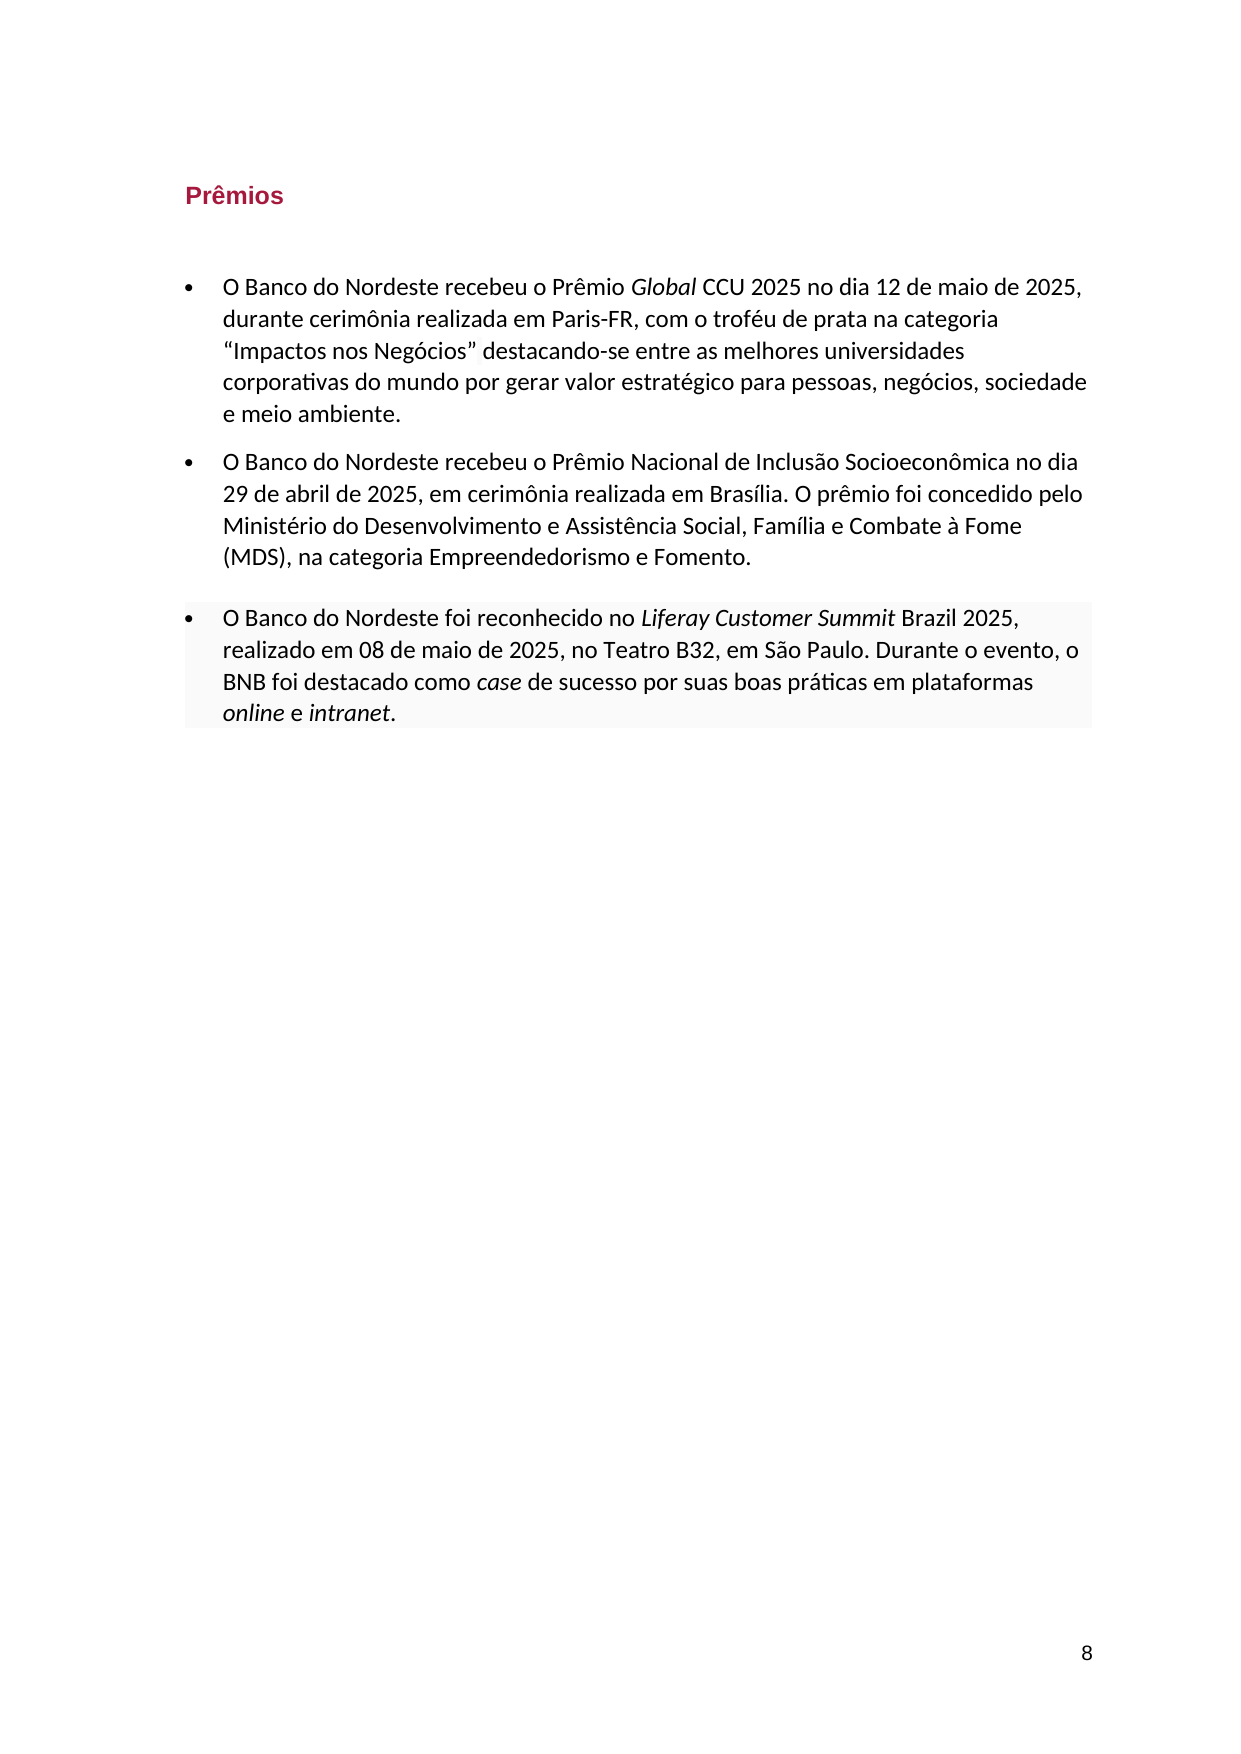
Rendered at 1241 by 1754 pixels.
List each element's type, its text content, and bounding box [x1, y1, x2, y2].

list O Banco do Nordeste recebeu o Prêmio Nacional de Inclusão Socioeconômica no dia 29 de abril de 2025, em cerimônia realizada em Brasília. O prêmio foi concedido pelo Ministério do Desenvolvimento e Assistência Social, Família e Combate à Fome (MDS), na categoria Empreendedorismo e Fomento. [185, 446, 1092, 572]
list O Banco do Nordeste foi reconhecido no Liferay Customer Summit Brazil 2025, realizado em 08 de maio de 2025, no Teatro B32, em São Paulo. Durante o evento, o BNB foi destacado como case de sucesso por suas boas práticas em plataformas online e intranet. [185, 602, 1092, 728]
list O Banco do Nordeste recebeu o Prêmio Global CCU 2025 no dia 12 de maio de 2025, durante cerimônia realizada em Paris-FR, com o troféu de prata na categoria “Impactos nos Negócios” destacando-se entre as melhores universidades corporativas do mundo por gerar valor estratégico para pessoas, negócios, sociedade e meio ambiente. [185, 271, 1092, 429]
text Prêmios [185, 181, 1092, 209]
